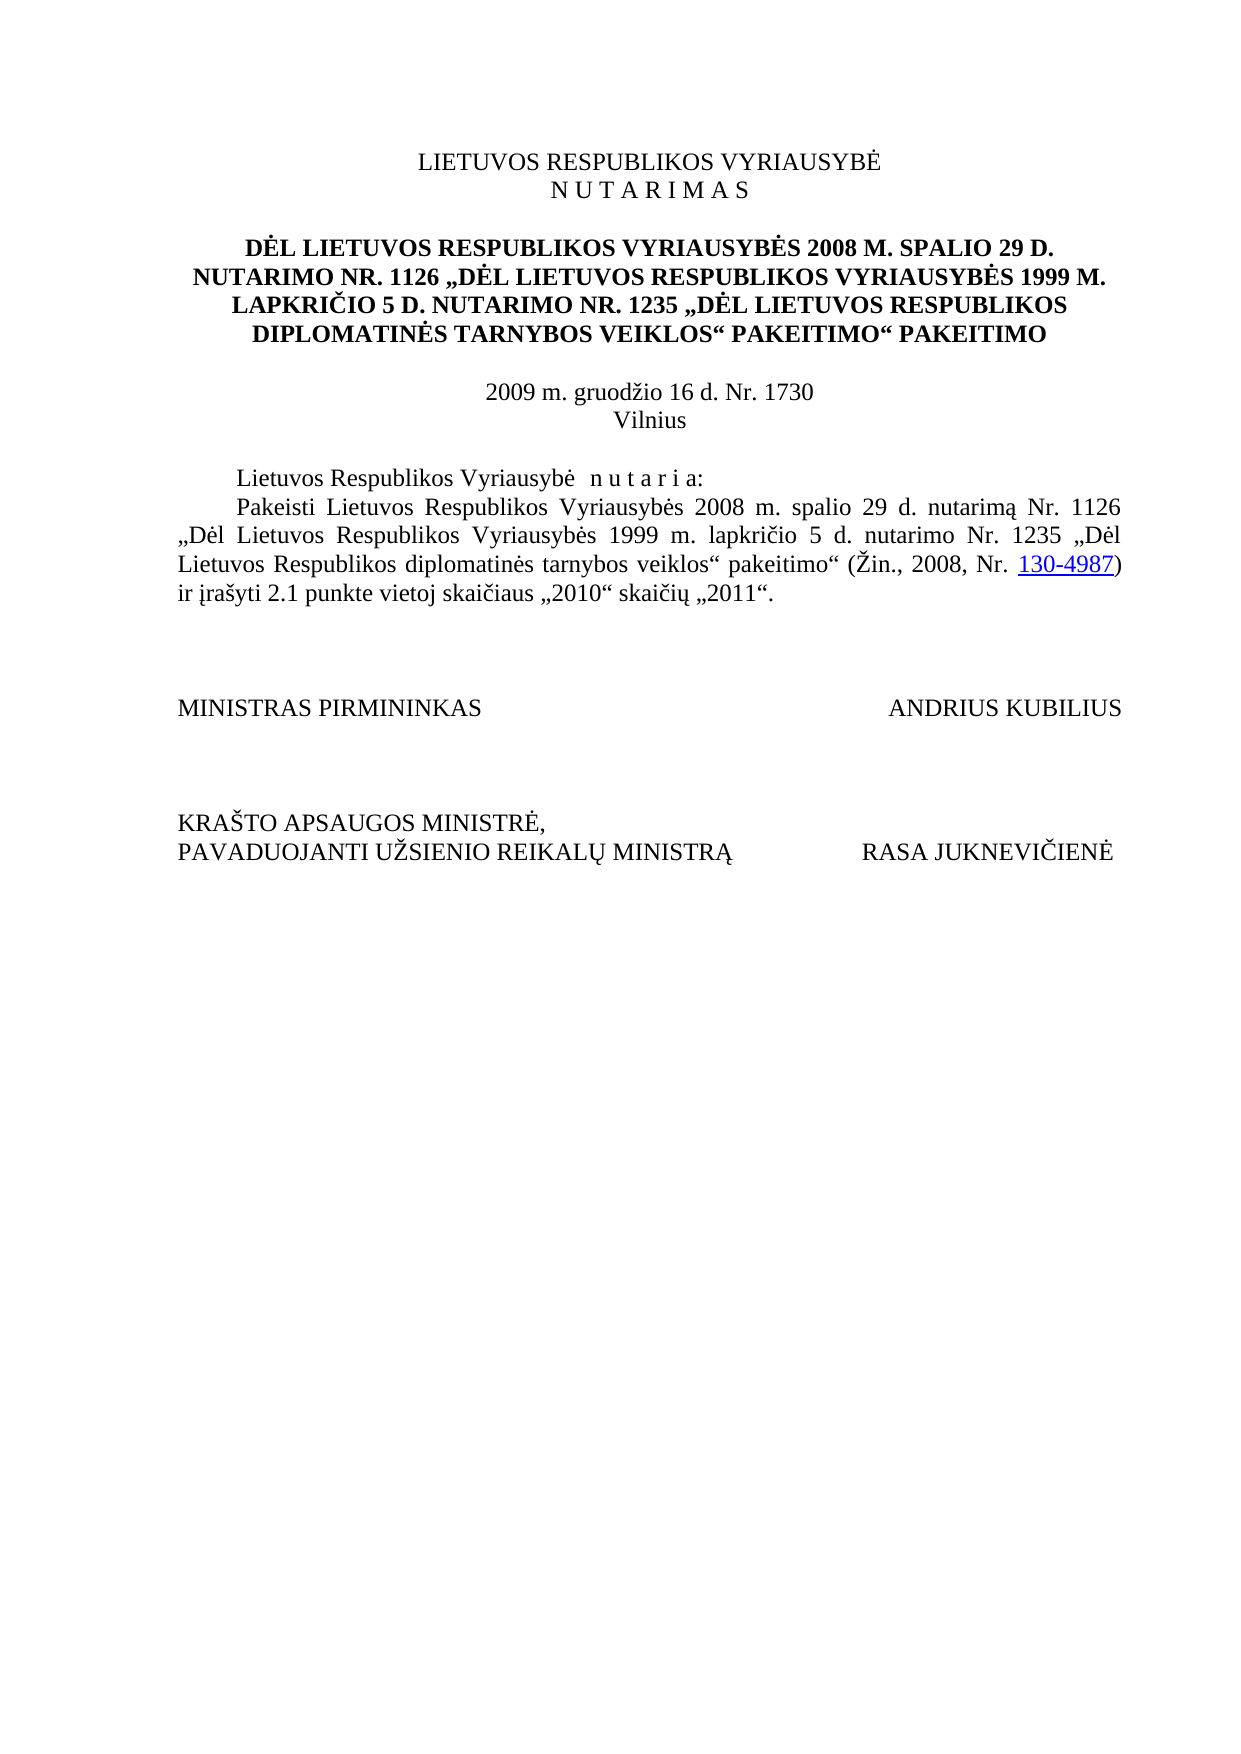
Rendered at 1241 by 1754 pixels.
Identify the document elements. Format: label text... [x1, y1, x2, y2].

text MINISTRAS PIRMININKAS ANDRIUS KUBILIUS [177, 693, 1122, 722]
text Lietuvos Respublikos Vyriausybė nutaria: [177, 463, 1122, 492]
text DĖL LIETUVOS RESPUBLIKOS VYRIAUSYBĖS 2008 M. SPALIO 29 D. NUTARIMO NR. 1126 „DĖL LIETUVOS RESPUBLIKOS VYRIAUSYBĖS 1999 M. LAPKRIČIO 5 D. NUTARIMO NR. 1235 „DĖL LIETUVOS RESPUBLIKOS DIPLOMATINĖS TARNYBOS VEIKLOS“ PAKEITIMO“ PAKEITIMO [177, 233, 1122, 348]
text KRAŠTO APSAUGOS MINISTRĖ, [177, 808, 1122, 837]
text Vilnius [177, 406, 1122, 434]
text PAVADUOJANTI UŽSIENIO REIKALŲ MINISTRĄ RASA JUKNEVIČIENĖ [177, 837, 1122, 866]
text NUTARIMAS [177, 176, 1122, 204]
text Pakeisti Lietuvos Respublikos Vyriausybės 2008 m. spalio 29 d. nutarimą Nr. 1126 „Dėl Lietuvos Respublikos Vyriausybės 1999 m. lapkričio 5 d. nutarimo Nr. 1235 „Dėl Lietuvos Respublikos diplomatinės tarnybos veiklos“ pakeitimo“ (Žin., 2008, Nr. 130-4987) ir įrašyti 2.1 punkte vietoj skaičiaus „2010“ skaičių „2011“. [177, 492, 1122, 607]
text Lietuvos Respublikos Vyriausybė [177, 147, 1122, 176]
text 2009 m. gruodžio 16 d. Nr. 1730 [177, 377, 1122, 406]
